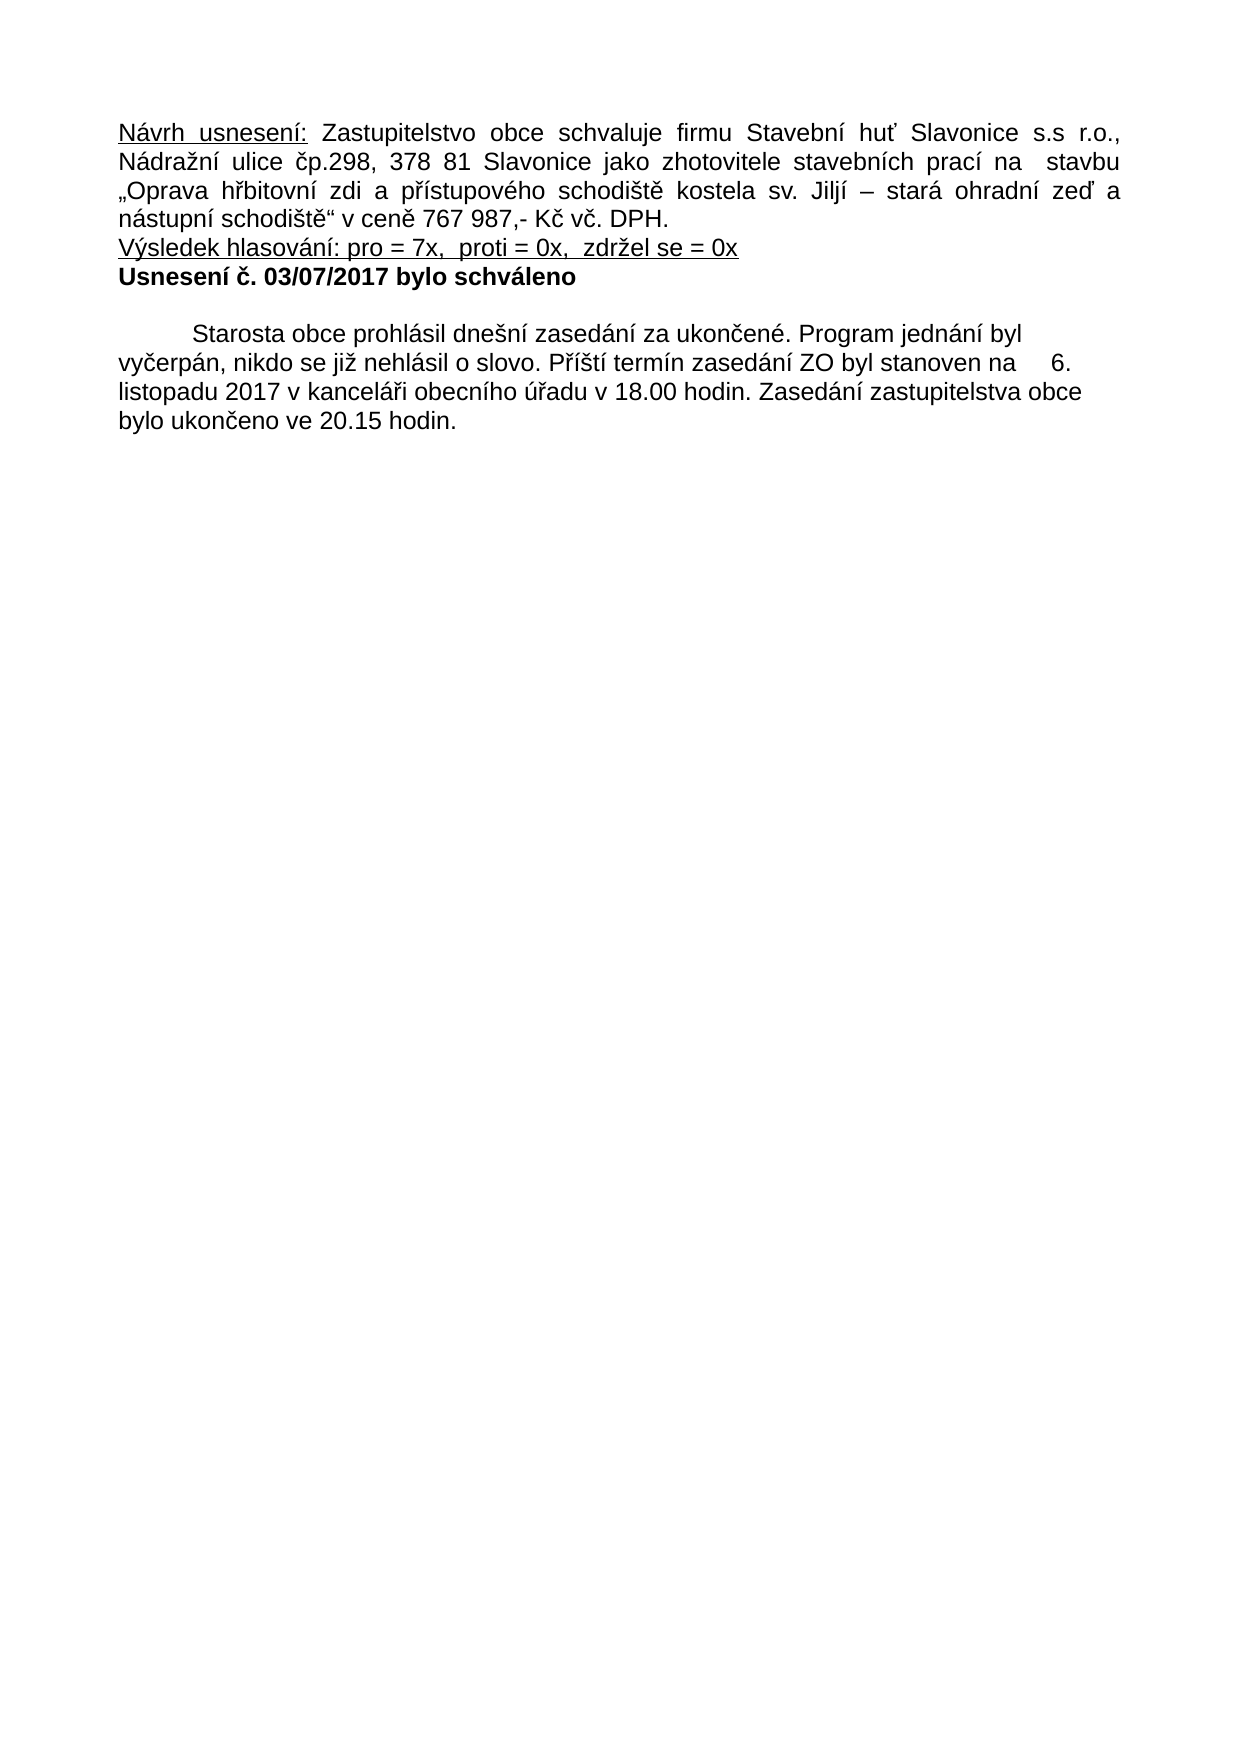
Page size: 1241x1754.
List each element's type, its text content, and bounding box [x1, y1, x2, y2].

text Návrh usnesení: Zastupitelstvo obce schvaluje firmu Stavební huť Slavonice s.s r.o., Nádražní ulice čp.298, 378 81 Slavonice jako zhotovitele stavebních prací na stavbu „Oprava hřbitovní zdi a přístupového schodiště kostela sv. Jiljí – stará ohradní zeď a nástupní schodiště“ v ceně 767 987,- Kč vč. DPH. [118, 118, 1122, 233]
text Výsledek hlasování: pro = 7x, proti = 0x, zdržel se = 0x Usnesení č. 03/07/2017 bylo schváleno [118, 233, 1122, 291]
text Starosta obce prohlásil dnešní zasedání za ukončené. Program jednání byl vyčerpán, nikdo se již nehlásil o slovo. Příští termín zasedání ZO byl stanoven na 6. listopadu 2017 v kanceláři obecního úřadu v 18.00 hodin. Zasedání zastupitelstva obce bylo ukončeno ve 20.15 hodin. [118, 319, 1122, 434]
